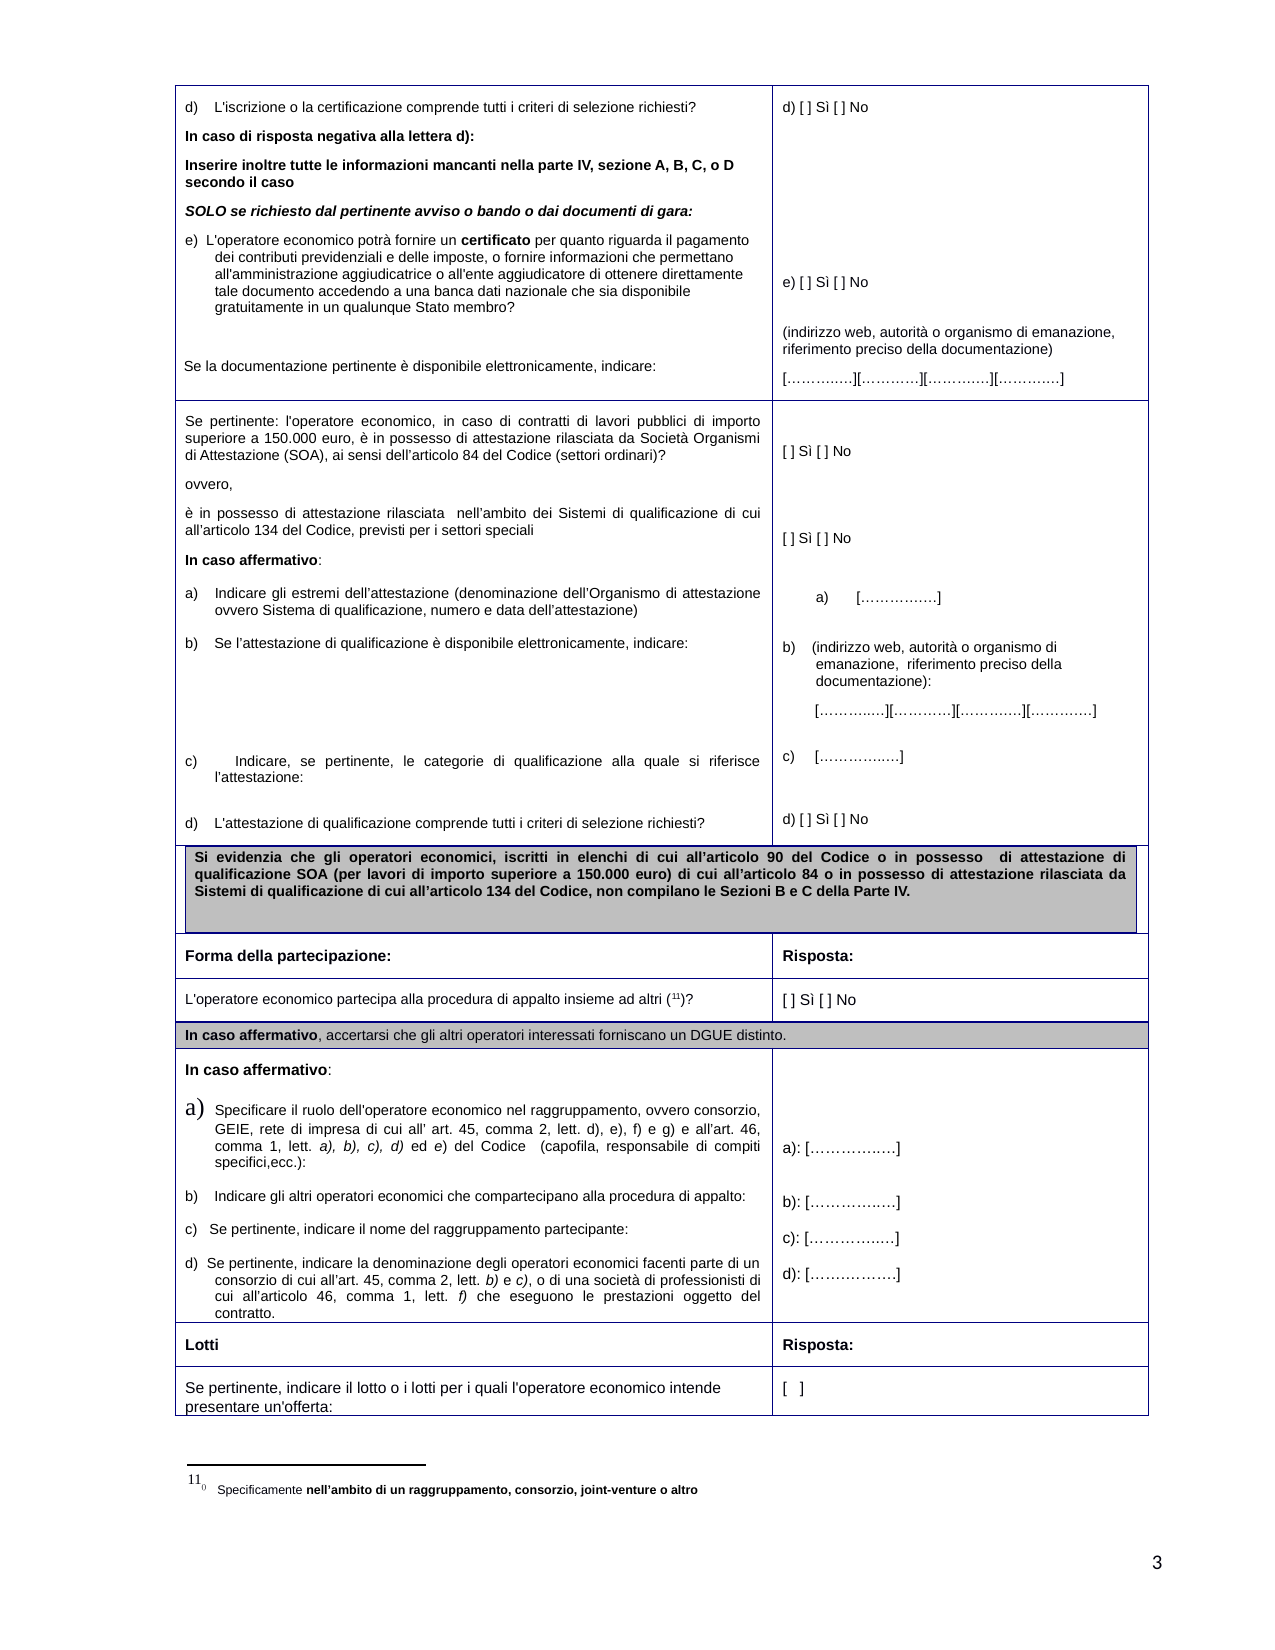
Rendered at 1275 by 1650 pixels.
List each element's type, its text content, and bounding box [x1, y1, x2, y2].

table_cell d) [ ] Sì [ ] No e) [ ] Sì [ ] No (indirizzo web, autorità o organismo di emanazione, riferimento preciso della documentazione) [………..…][…………][……….…][……….…] [773, 86, 1148, 399]
table_cell Forma della partecipazione: [176, 934, 772, 977]
table_cell Risposta: [773, 934, 1148, 977]
table_cell Risposta: [773, 1323, 1148, 1366]
table_cell In caso affermativo: Specificare il ruolo dell'operatore economico nel raggruppamento, ovvero consorzio, GEIE, rete di impresa di cui all’ art. 45, comma 2, lett. d), e), f) e g) e all’art. 46, comma 1, lett. a), b), c), d) ed e) del Codice (capofila, responsabile di compiti specifici,ecc.): b) Indicare gli altri operatori economici che compartecipano alla procedura di appalto: c) Se pertinente, indicare il nome del raggruppamento partecipante: d) Se pertinente, indicare la denominazione degli operatori economici facenti parte di un consorzio di cui all’art. 45, comma 2, lett. b) e c), o di una società di professionisti di cui all’articolo 46, comma 1, lett. f) che eseguono le prestazioni oggetto del contratto. [176, 1049, 772, 1322]
table_cell Se pertinente: l'operatore economico è iscritto in un elenco ufficiale di imprenditori, fornitori, o prestatori di servizi o possiede una certificazione rilasciata da organismi accreditati, ai sensi dell’articolo 90 del Codice ? In caso affermativo: Rispondere compilando le altre parti di questa sezione, la sezione B e, ove pertinente, la sezione C della presente parte, la parte III, la parte V se applicabile, e in ogni caso compilare e firmare la parte VI. Indicare la denominazione dell'elenco o del certificato e, se pertinente, il pertinente numero di iscrizione o della certificazione b) Se il certificato di iscrizione o la certificazione è disponibile elettronicamente, indicare: c) Indicare i riferimenti in base ai quali è stata ottenuta l'iscrizione o la certificazione e, se pertinente, la classificazione ricevuta nell'elenco ufficiale (): d) L'iscrizione o la certificazione comprende tutti i criteri di selezione richiesti? In caso di risposta negativa alla lettera d): Inserire inoltre tutte le informazioni mancanti nella parte IV, sezione A, B, C, o D secondo il caso SOLO se richiesto dal pertinente avviso o bando o dai documenti di gara: e) L'operatore economico potrà fornire un certificato per quanto riguarda il pagamento dei contributi previdenziali e delle imposte, o fornire informazioni che permettano all'amministrazione aggiudicatrice o all'ente aggiudicatore di ottenere direttamente tale documento accedendo a una banca dati nazionale che sia disponibile gratuitamente in un qualunque Stato membro? Se la documentazione pertinente è disponibile elettronicamente, indicare: [176, 86, 772, 399]
table_cell [ ] [773, 1367, 1148, 1415]
table_cell Se pertinente: l'operatore economico, in caso di contratti di lavori pubblici di importo superiore a 150.000 euro, è in possesso di attestazione rilasciata da Società Organismi di Attestazione (SOA), ai sensi dell’articolo 84 del Codice (settori ordinari)? ovvero, è in possesso di attestazione rilasciata nell’ambito dei Sistemi di qualificazione di cui all’articolo 134 del Codice, previsti per i settori speciali In caso affermativo: Indicare gli estremi dell’attestazione (denominazione dell’Organismo di attestazione ovvero Sistema di qualificazione, numero e data dell’attestazione) b) Se l’attestazione di qualificazione è disponibile elettronicamente, indicare: c) Indicare, se pertinente, le categorie di qualificazione alla quale si riferisce l’attestazione: d) L'attestazione di qualificazione comprende tutti i criteri di selezione richiesti? [176, 401, 772, 844]
table_cell Se pertinente, indicare il lotto o i lotti per i quali l'operatore economico intende presentare un'offerta: [176, 1367, 772, 1415]
table_cell Lotti [176, 1323, 772, 1366]
table_cell [ ] Sì [ ] No [773, 979, 1148, 1021]
table_cell In caso affermativo, accertarsi che gli altri operatori interessati forniscano un DGUE distinto. [176, 1023, 1148, 1048]
table_cell a): […………..…] b): […………..…] c): […………..…] d): […….……….] [773, 1049, 1148, 1322]
table_cell L'operatore economico partecipa alla procedura di appalto insieme ad altri ()? [176, 979, 772, 1021]
table_cell [ ] Sì [ ] No [ ] Sì [ ] No [………….…] b) (indirizzo web, autorità o organismo di emanazione, riferimento preciso della documentazione): [………..…][…………][……….…][……….…] c) […………..…] d) [ ] Sì [ ] No [773, 401, 1148, 844]
